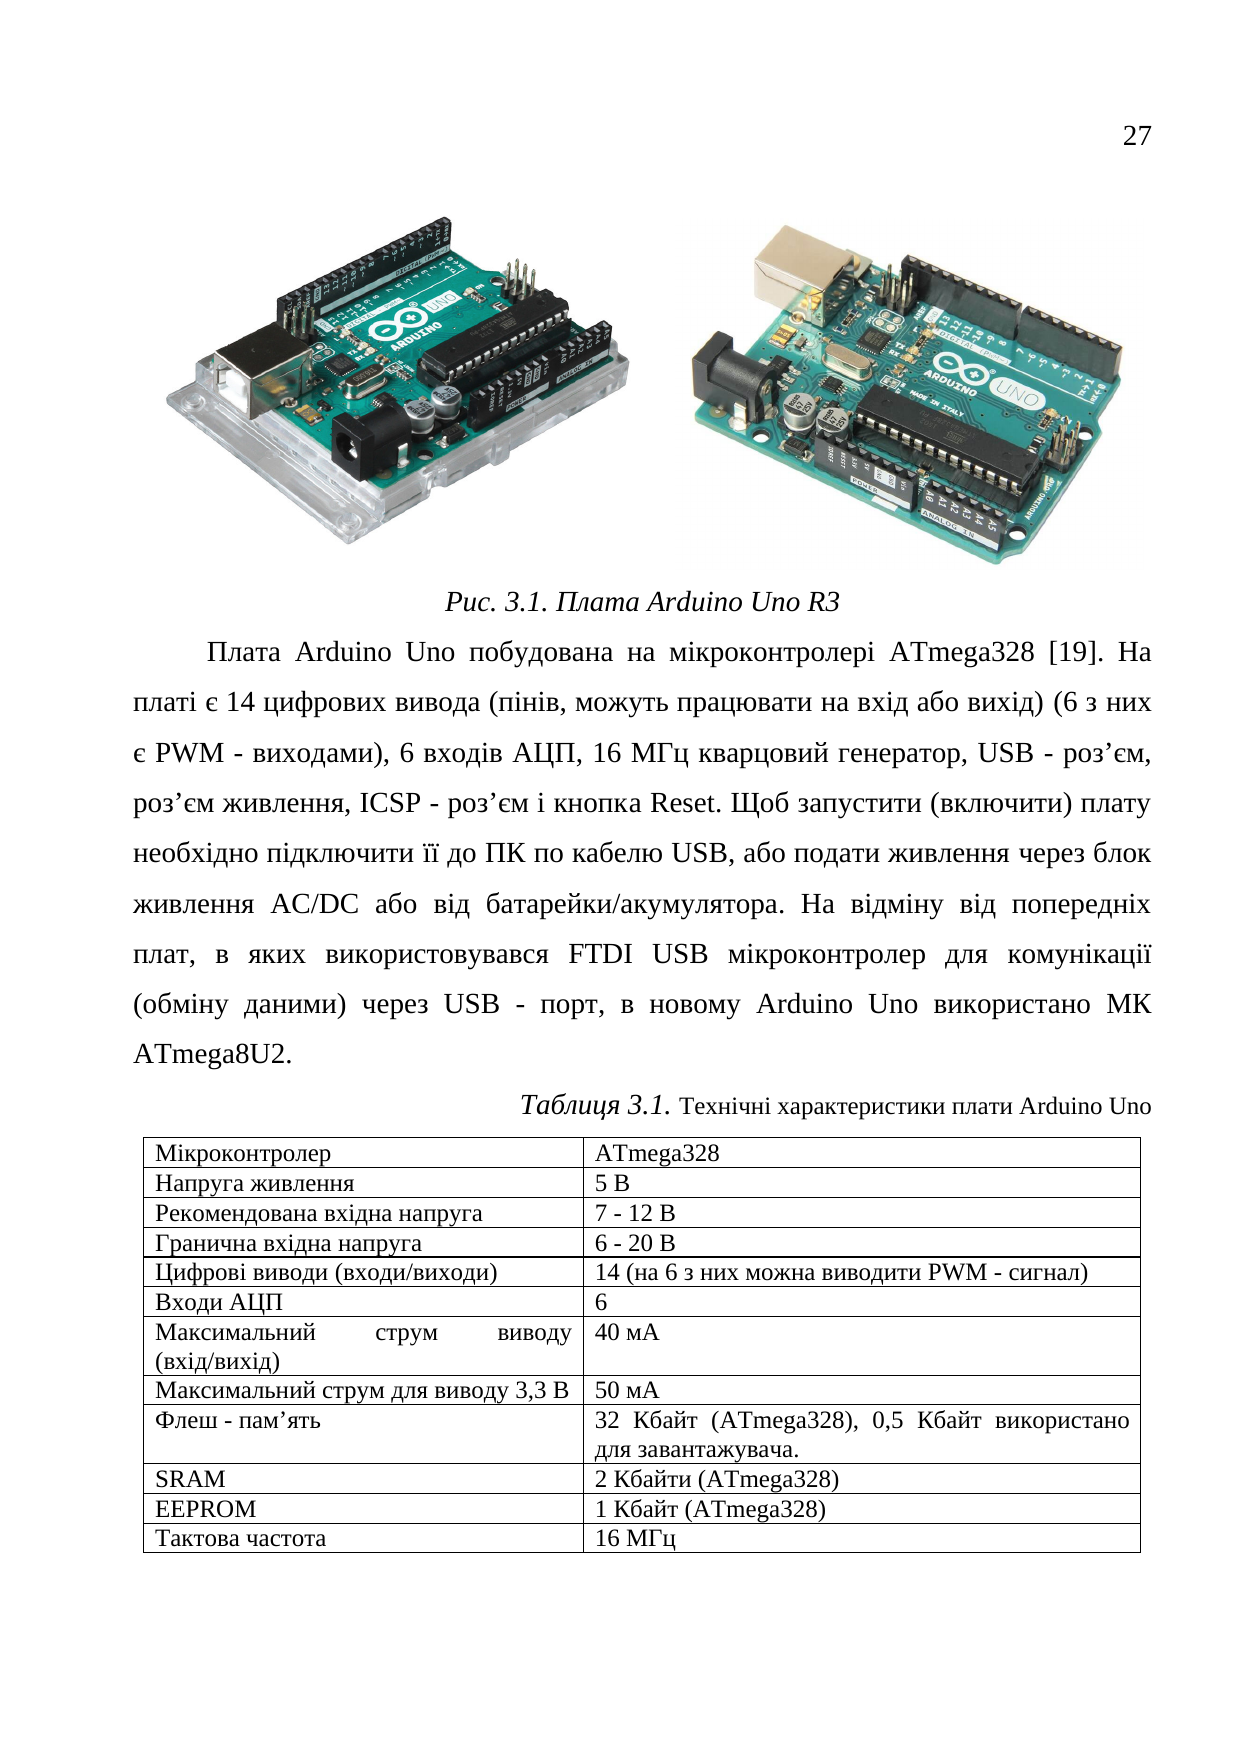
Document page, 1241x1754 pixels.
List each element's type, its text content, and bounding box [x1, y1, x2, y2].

text Рис. 3.1. Плата Arduino Uno R3 [133, 584, 1152, 617]
table_cell 50 мА [584, 1376, 1140, 1404]
table_cell Рекомендована вхідна напруга [144, 1198, 583, 1227]
table_cell 2 Кбайти (ATmega328) [584, 1464, 1140, 1493]
table_cell Входи АЦП [144, 1287, 583, 1316]
table_cell 6 [584, 1287, 1140, 1316]
table_cell Флеш - пам’ять [144, 1405, 583, 1463]
picture [133, 185, 669, 570]
table_cell 14 (на 6 з них можна виводити PWM - сигнал) [584, 1258, 1140, 1286]
table_cell Тактова частота [144, 1524, 583, 1552]
table_cell 7 - 12 В [584, 1198, 1140, 1227]
table_header ATmega328 [584, 1138, 1140, 1167]
table_cell 40 мА [584, 1317, 1140, 1374]
table_cell Максимальний струм виводу (вхід/вихід) [144, 1317, 583, 1374]
table_cell Напруга живлення [144, 1168, 583, 1197]
table_cell Максимальний струм для виводу 3,3 В [144, 1376, 583, 1404]
text Плата Arduino Uno побудована на мікроконтролері ATmega328 [19]. На платі є 14 цифрових вивода (пінів, можуть працювати на вхід або вихід) (6 з них є PWM - виходами), 6 входів АЦП, 16 МГц кварцовий генератор, USB - роз’єм, роз’єм живлення, ICSP - роз’єм і кнопка Reset. Щоб запустити (включити) плату необхідно підключити її до ПК по кабелю USB, або подати живлення через блок живлення AC/DC або від батарейки/акумулятора. На відміну від попередніх плат, в яких використовувався FTDI USB мікроконтролер для комунікації (обміну даними) через USB - порт, в новому Arduino Uno використано МК ATmega8U2. [133, 634, 1152, 1070]
table_cell Гранична вхідна напруга [144, 1228, 583, 1256]
table_cell Цифрові виводи (входи/виходи) [144, 1258, 583, 1286]
table_header Мікроконтролер [144, 1138, 583, 1167]
table_cell SRAM [144, 1464, 583, 1493]
table_cell 5 В [584, 1168, 1140, 1197]
picture [675, 218, 1144, 570]
table_cell 1 Кбайт (ATmega328) [584, 1494, 1140, 1522]
table_cell EEPROM [144, 1494, 583, 1522]
table_cell 16 МГц [584, 1524, 1140, 1552]
table_cell 32 Кбайт (ATmega328), 0,5 Кбайт використано для завантажувача. [584, 1405, 1140, 1463]
table_cell 6 - 20 В [584, 1228, 1140, 1256]
text Таблиця 3.1. Технічні характеристики плати Arduino Uno [133, 1087, 1152, 1121]
